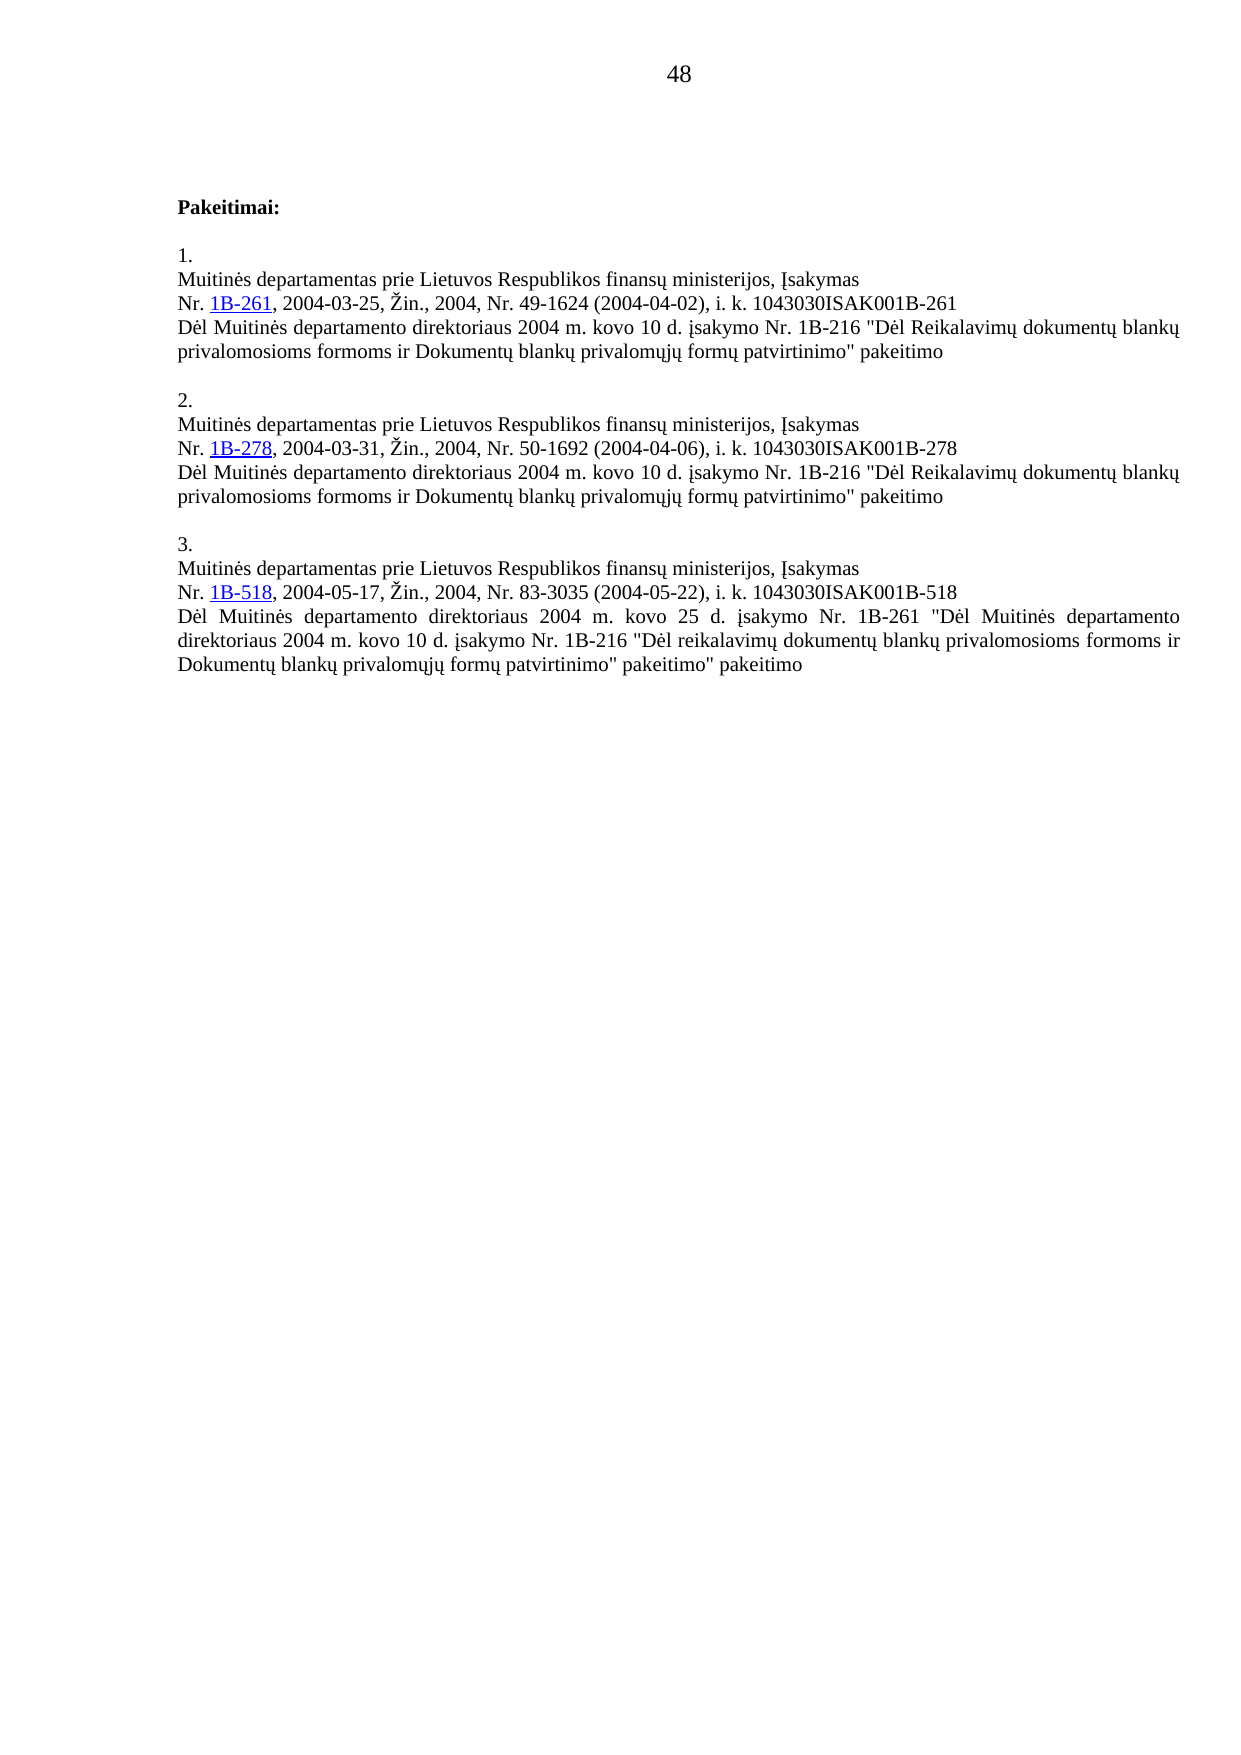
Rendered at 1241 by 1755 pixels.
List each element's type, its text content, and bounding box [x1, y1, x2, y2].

text 2. [177, 387, 1181, 412]
text Muitinės departamentas prie Lietuvos Respublikos finansų ministerijos, Įsakymas [177, 556, 1181, 580]
text Dėl Muitinės departamento direktoriaus 2004 m. kovo 10 d. įsakymo Nr. 1B-216 "Dėl Reikalavimų dokumentų blankų privalomosioms formoms ir Dokumentų blankų privalomųjų formų patvirtinimo" pakeitimo [177, 315, 1181, 363]
text Muitinės departamentas prie Lietuvos Respublikos finansų ministerijos, Įsakymas [177, 412, 1181, 436]
text Nr. 1B-278, 2004-03-31, Žin., 2004, Nr. 50-1692 (2004-04-06), i. k. 1043030ISAK001B-278 [177, 436, 1181, 460]
text 1. [177, 243, 1181, 267]
text Dėl Muitinės departamento direktoriaus 2004 m. kovo 10 d. įsakymo Nr. 1B-216 "Dėl Reikalavimų dokumentų blankų privalomosioms formoms ir Dokumentų blankų privalomųjų formų patvirtinimo" pakeitimo [177, 460, 1181, 508]
text Nr. 1B-518, 2004-05-17, Žin., 2004, Nr. 83-3035 (2004-05-22), i. k. 1043030ISAK001B-518 [177, 580, 1181, 604]
text Pakeitimai: [177, 195, 1181, 219]
text Dėl Muitinės departamento direktoriaus 2004 m. kovo 25 d. įsakymo Nr. 1B-261 "Dėl Muitinės departamento direktoriaus 2004 m. kovo 10 d. įsakymo Nr. 1B-216 "Dėl reikalavimų dokumentų blankų privalomosioms formoms ir Dokumentų blankų privalomųjų formų patvirtinimo" pakeitimo" pakeitimo [177, 604, 1181, 676]
text Muitinės departamentas prie Lietuvos Respublikos finansų ministerijos, Įsakymas [177, 267, 1181, 291]
text 3. [177, 532, 1181, 556]
text Nr. 1B-261, 2004-03-25, Žin., 2004, Nr. 49-1624 (2004-04-02), i. k. 1043030ISAK001B-261 [177, 291, 1181, 315]
